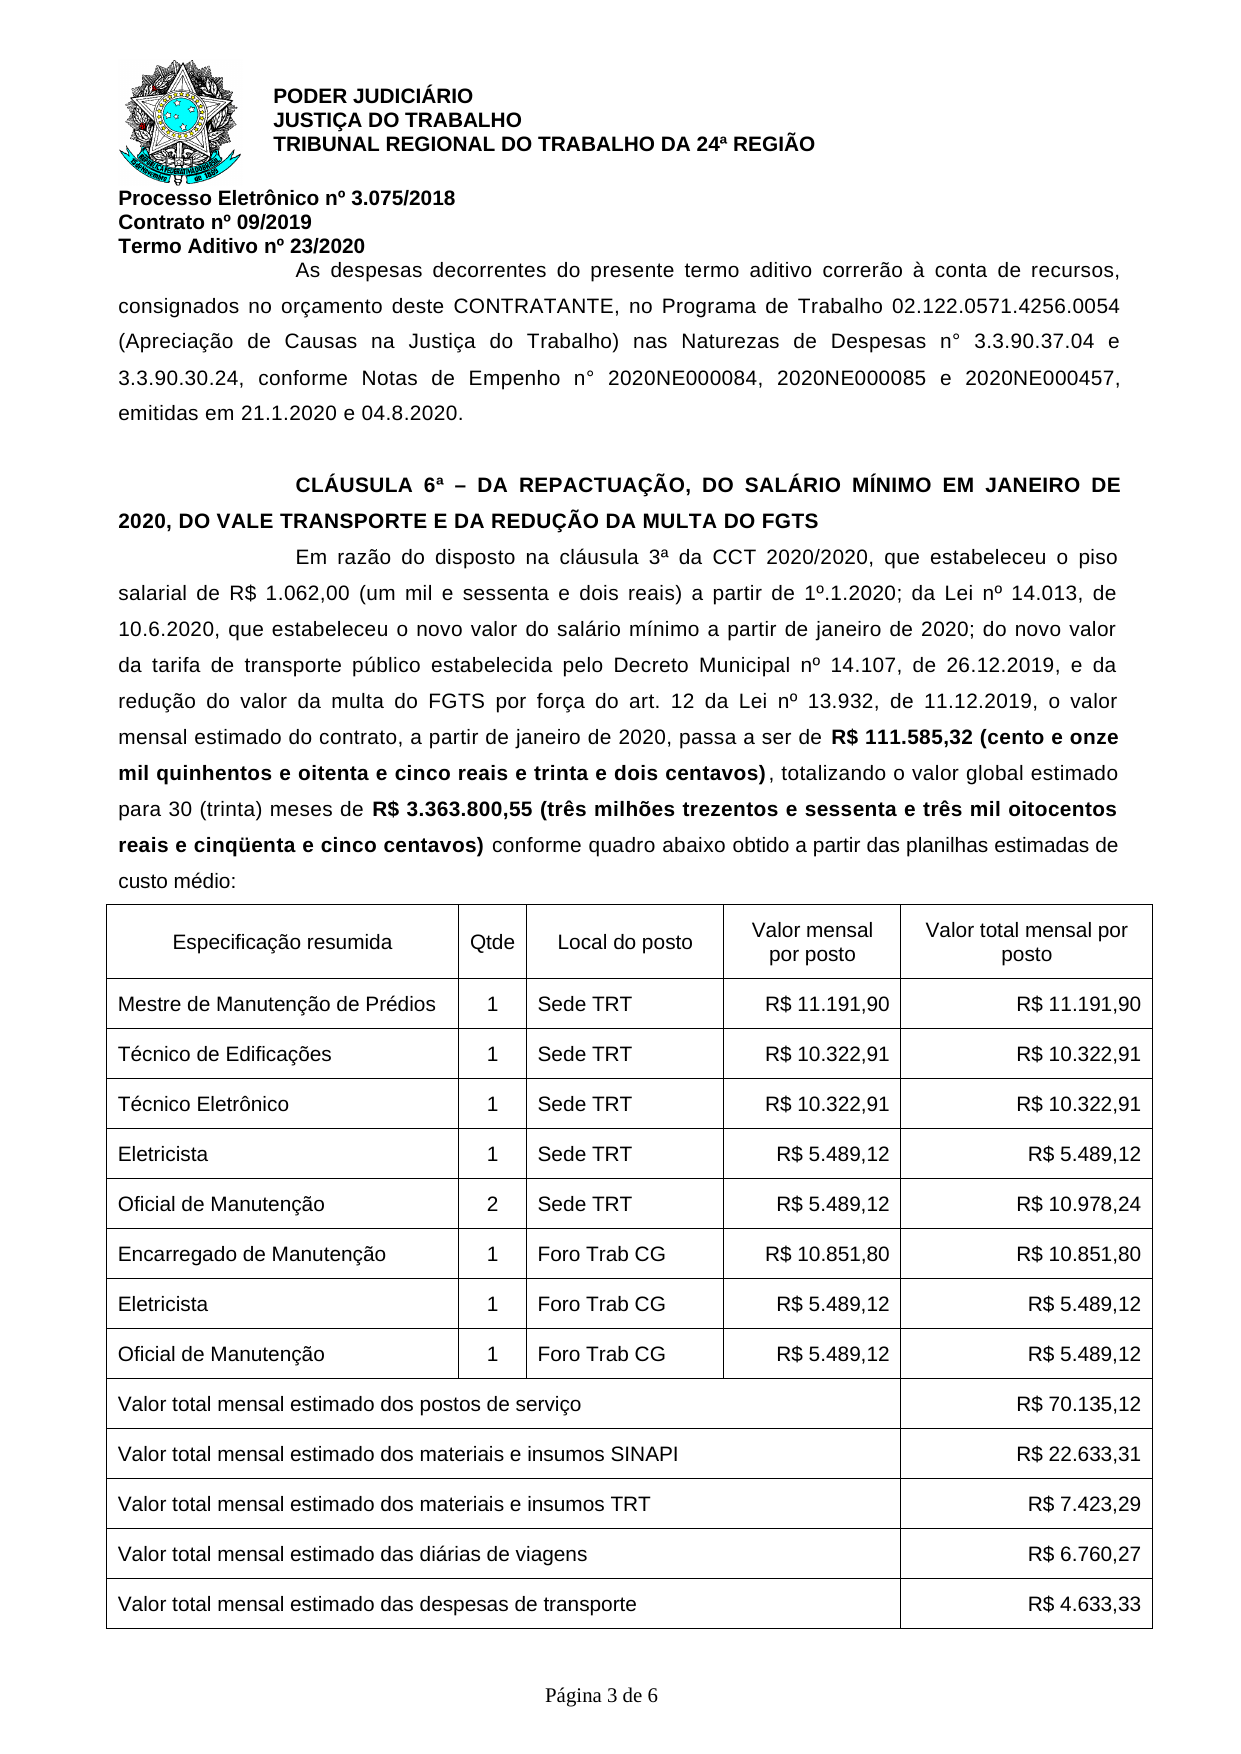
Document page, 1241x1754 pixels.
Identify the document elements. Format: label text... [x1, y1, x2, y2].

table_cell R$ 5.489,12 [901, 1279, 1152, 1328]
table_cell 2 [459, 1179, 526, 1228]
table_cell R$ 4.633,33 [901, 1579, 1152, 1628]
table_cell R$ 10.851,80 [724, 1229, 900, 1278]
table_header Valor total mensal por posto [901, 905, 1152, 978]
table_cell Técnico de Edificações [107, 1029, 458, 1078]
table_cell R$ 10.322,91 [901, 1029, 1152, 1078]
table_cell Mestre de Manutenção de Prédios [107, 979, 458, 1028]
table_header Especificação resumida [107, 905, 458, 978]
table_header Qtde [459, 905, 526, 978]
table_header Valor mensal por posto [724, 905, 900, 978]
table_cell R$ 11.191,90 [901, 979, 1152, 1028]
table_header Local do posto [527, 905, 723, 978]
table_cell Valor total mensal estimado dos materiais e insumos TRT [107, 1479, 900, 1528]
table_cell 1 [459, 979, 526, 1028]
table_cell Foro Trab CG [527, 1279, 723, 1328]
table_cell 1 [459, 1329, 526, 1378]
table_cell Foro Trab CG [527, 1329, 723, 1378]
table_cell Eletricista [107, 1129, 458, 1178]
table_cell 1 [459, 1129, 526, 1178]
table_cell Sede TRT [527, 1129, 723, 1178]
table_cell R$ 5.489,12 [901, 1329, 1152, 1378]
text CLÁUSULA 6ª – DA REPACTUAÇÃO, DO SALÁRIO MÍNIMO EM JANEIRO DE 2020, DO VALE TRANSPORTE E DA REDUÇÃO DA MULTA DO FGTS [118, 473, 1122, 533]
table_cell R$ 7.423,29 [901, 1479, 1152, 1528]
table_cell Valor total mensal estimado dos materiais e insumos SINAPI [107, 1429, 900, 1478]
table_cell Valor total mensal estimado das diárias de viagens [107, 1529, 900, 1578]
table_cell R$ 10.322,91 [724, 1029, 900, 1078]
table_cell R$ 22.633,31 [901, 1429, 1152, 1478]
table_cell 1 [459, 1229, 526, 1278]
table_cell 1 [459, 1079, 526, 1128]
text As despesas decorrentes do presente termo aditivo correrão à conta de recursos, consignados no orçamento deste CONTRATANTE, no Programa de Trabalho 02.122.0571.4256.0054 (Apreciação de Causas na Justiça do Trabalho) nas Naturezas de Despesas n° 3.3.90.37.04 e 3.3.90.30.24, conforme Notas de Empenho n° 2020NE000084, 2020NE000085 e 2020NE000457, emitidas em 21.1.2020 e 04.8.2020. [118, 257, 1122, 425]
picture [118, 59, 243, 186]
table_cell Encarregado de Manutenção [107, 1229, 458, 1278]
table_cell R$ 5.489,12 [724, 1129, 900, 1178]
table_cell Valor total mensal estimado dos postos de serviço [107, 1379, 900, 1428]
table_cell Oficial de Manutenção [107, 1329, 458, 1378]
table_cell 1 [459, 1029, 526, 1078]
table_cell R$ 5.489,12 [724, 1179, 900, 1228]
table_cell Sede TRT [527, 1179, 723, 1228]
table_cell Sede TRT [527, 1079, 723, 1128]
table_cell R$ 5.489,12 [724, 1329, 900, 1378]
table_cell Sede TRT [527, 979, 723, 1028]
table_cell Valor total mensal estimado das despesas de transporte [107, 1579, 900, 1628]
table_cell Eletricista [107, 1279, 458, 1328]
table_cell R$ 10.322,91 [724, 1079, 900, 1128]
text Em razão do disposto na cláusula 3ª da CCT 2020/2020, que estabeleceu o piso salarial de R$ 1.062,00 (um mil e sessenta e dois reais) a partir de 1º.1.2020; da Lei nº 14.013, de 10.6.2020, que estabeleceu o novo valor do salário mínimo a partir de janeiro de 2020; do novo valor da tarifa de transporte público estabelecida pelo Decreto Municipal nº 14.107, de 26.12.2019, e da redução do valor da multa do FGTS por força do art. 12 da Lei nº 13.932, de 11.12.2019, o valor mensal estimado do contrato, a partir de janeiro de 2020, passa a ser de R$ 111.585,32 (cento e onze mil quinhentos e oitenta e cinco reais e trinta e dois centavos), totalizando o valor global estimado para 30 (trinta) meses de R$ 3.363.800,55 (três milhões trezentos e sessenta e três mil oitocentos reais e cinqüenta e cinco centavos) conforme quadro abaixo obtido a partir das planilhas estimadas de custo médio: [118, 545, 1119, 892]
table_cell R$ 5.489,12 [724, 1279, 900, 1328]
table_cell R$ 10.851,80 [901, 1229, 1152, 1278]
table_cell Técnico Eletrônico [107, 1079, 458, 1128]
table_cell Oficial de Manutenção [107, 1179, 458, 1228]
table_cell R$ 10.322,91 [901, 1079, 1152, 1128]
table_cell R$ 10.978,24 [901, 1179, 1152, 1228]
table_cell 1 [459, 1279, 526, 1328]
table_cell Sede TRT [527, 1029, 723, 1078]
table_cell R$ 70.135,12 [901, 1379, 1152, 1428]
table_cell R$ 11.191,90 [724, 979, 900, 1028]
table_cell R$ 5.489,12 [901, 1129, 1152, 1178]
table_cell R$ 6.760,27 [901, 1529, 1152, 1578]
table_cell Foro Trab CG [527, 1229, 723, 1278]
